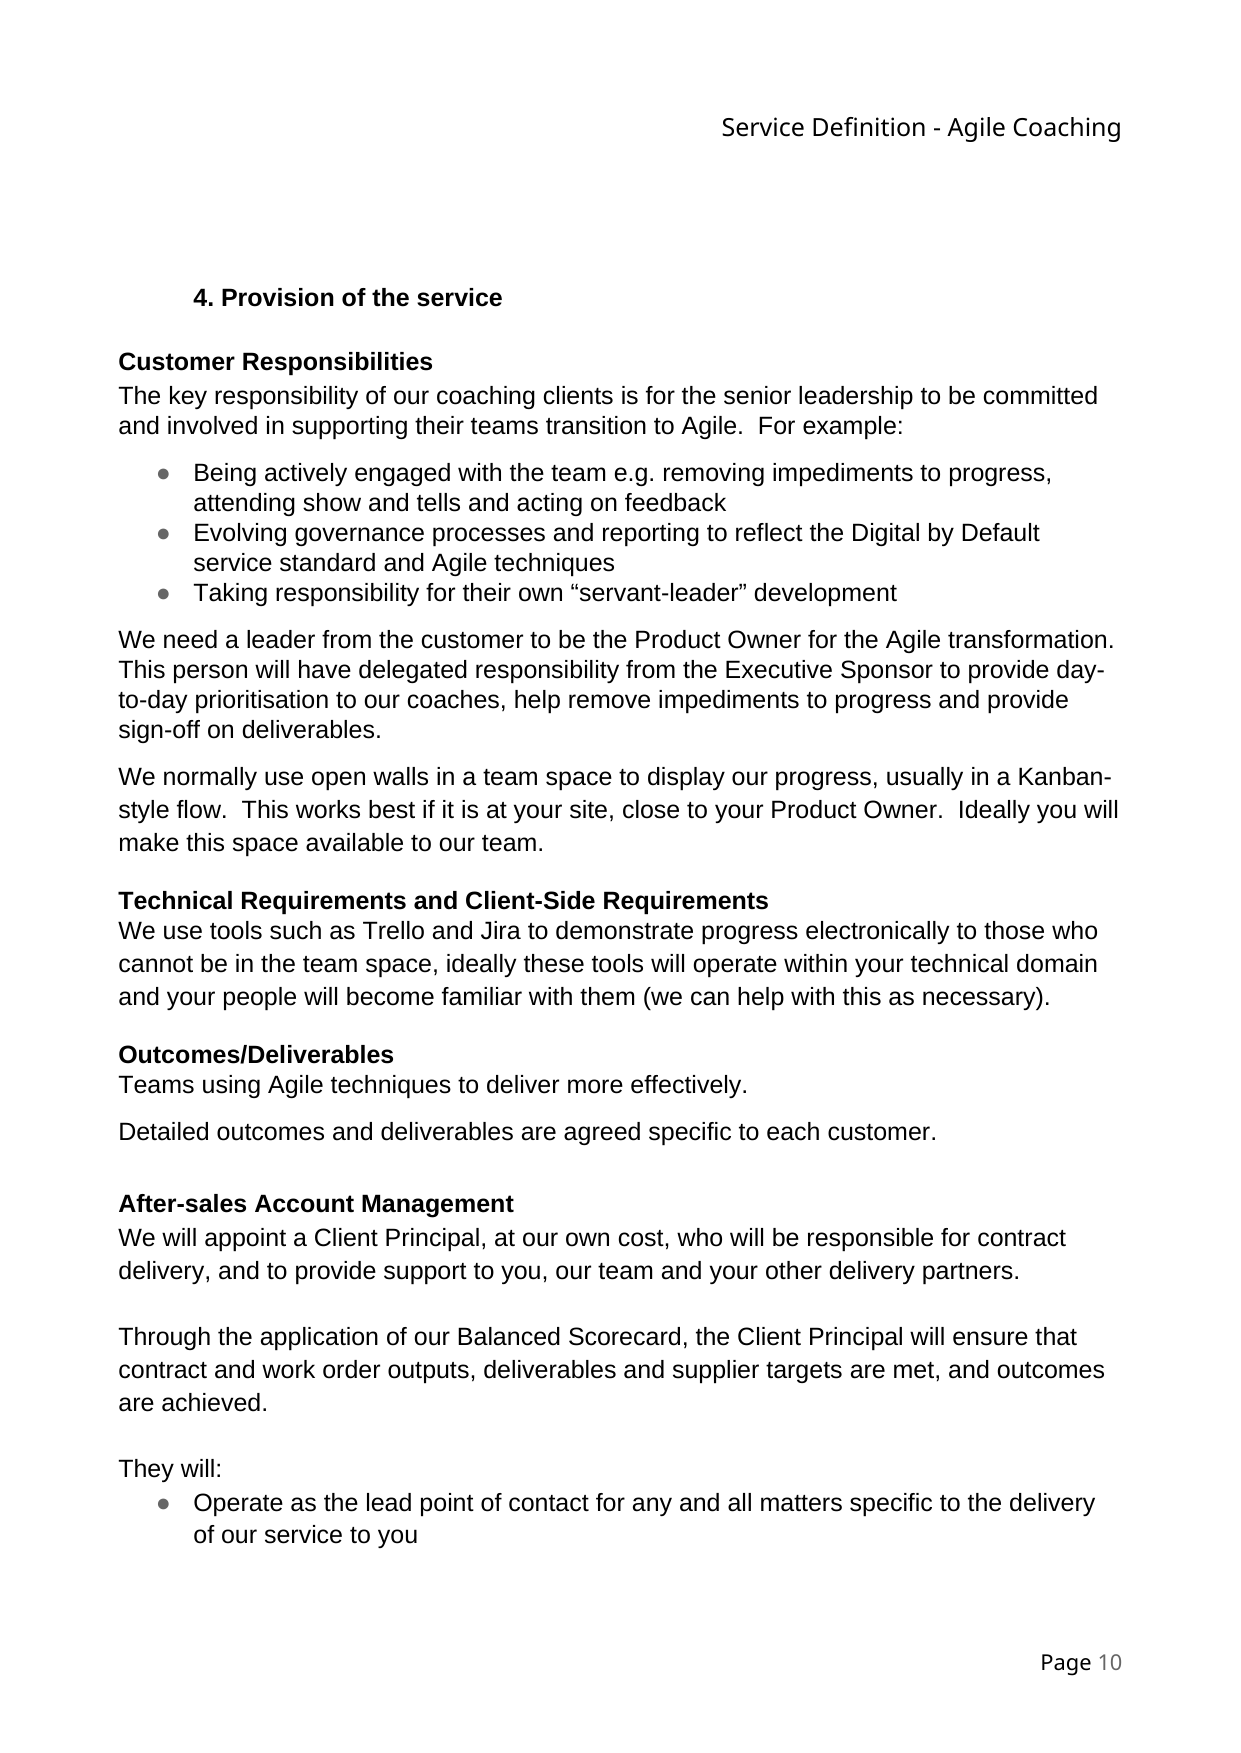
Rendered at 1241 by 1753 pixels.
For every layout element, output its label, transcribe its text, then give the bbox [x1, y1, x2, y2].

text They will: [118, 1454, 1122, 1483]
text We use tools such as Trello and Jira to demonstrate progress electronically to those who cannot be in the team space, ideally these tools will operate within your technical domain and your people will become familiar with them (we can help with this as necessary). [118, 916, 1122, 1011]
subtitle 4. Provision of the service [118, 283, 1122, 312]
subtitle Technical Requirements and Client-Side Requirements [118, 886, 1122, 915]
subtitle Customer Responsibilities [118, 347, 1122, 376]
text We need a leader from the customer to be the Product Owner for the Agile transformation. This person will have delegated responsibility from the Executive Sponsor to provide day-to-day prioritisation to our coaches, help remove impediments to progress and provide sign-off on deliverables. [118, 625, 1122, 744]
list Taking responsibility for their own “servant-leader” development [156, 578, 1122, 607]
list Being actively engaged with the team e.g. removing impediments to progress, attending show and tells and acting on feedback [156, 458, 1122, 517]
text The key responsibility of our coaching clients is for the senior leadership to be committed and involved in supporting their teams transition to Agile. For example: [118, 381, 1122, 440]
text Through the application of our Balanced Scorecard, the Client Principal will ensure that contract and work order outputs, deliverables and supplier targets are met, and outcomes are achieved. [118, 1322, 1122, 1417]
subtitle After-sales Account Management [118, 1189, 1122, 1218]
list Evolving governance processes and reporting to reflect the Digital by Default service standard and Agile techniques [156, 518, 1122, 577]
text We will appoint a Client Principal, at our own cost, who will be responsible for contract delivery, and to provide support to you, our team and your other delivery partners. [118, 1223, 1122, 1285]
text Detailed outcomes and deliverables are agreed specific to each customer. [118, 1117, 1122, 1146]
subtitle Outcomes/Deliverables [118, 1040, 1122, 1069]
text We normally use open walls in a team space to display our progress, usually in a Kanban-style flow. This works best if it is at your site, close to your Product Owner. Ideally you will make this space available to our team. [118, 762, 1122, 857]
text Teams using Agile techniques to deliver more effectively. [118, 1071, 1122, 1099]
list Operate as the lead point of contact for any and all matters specific to the delivery of our service to you [156, 1487, 1122, 1549]
